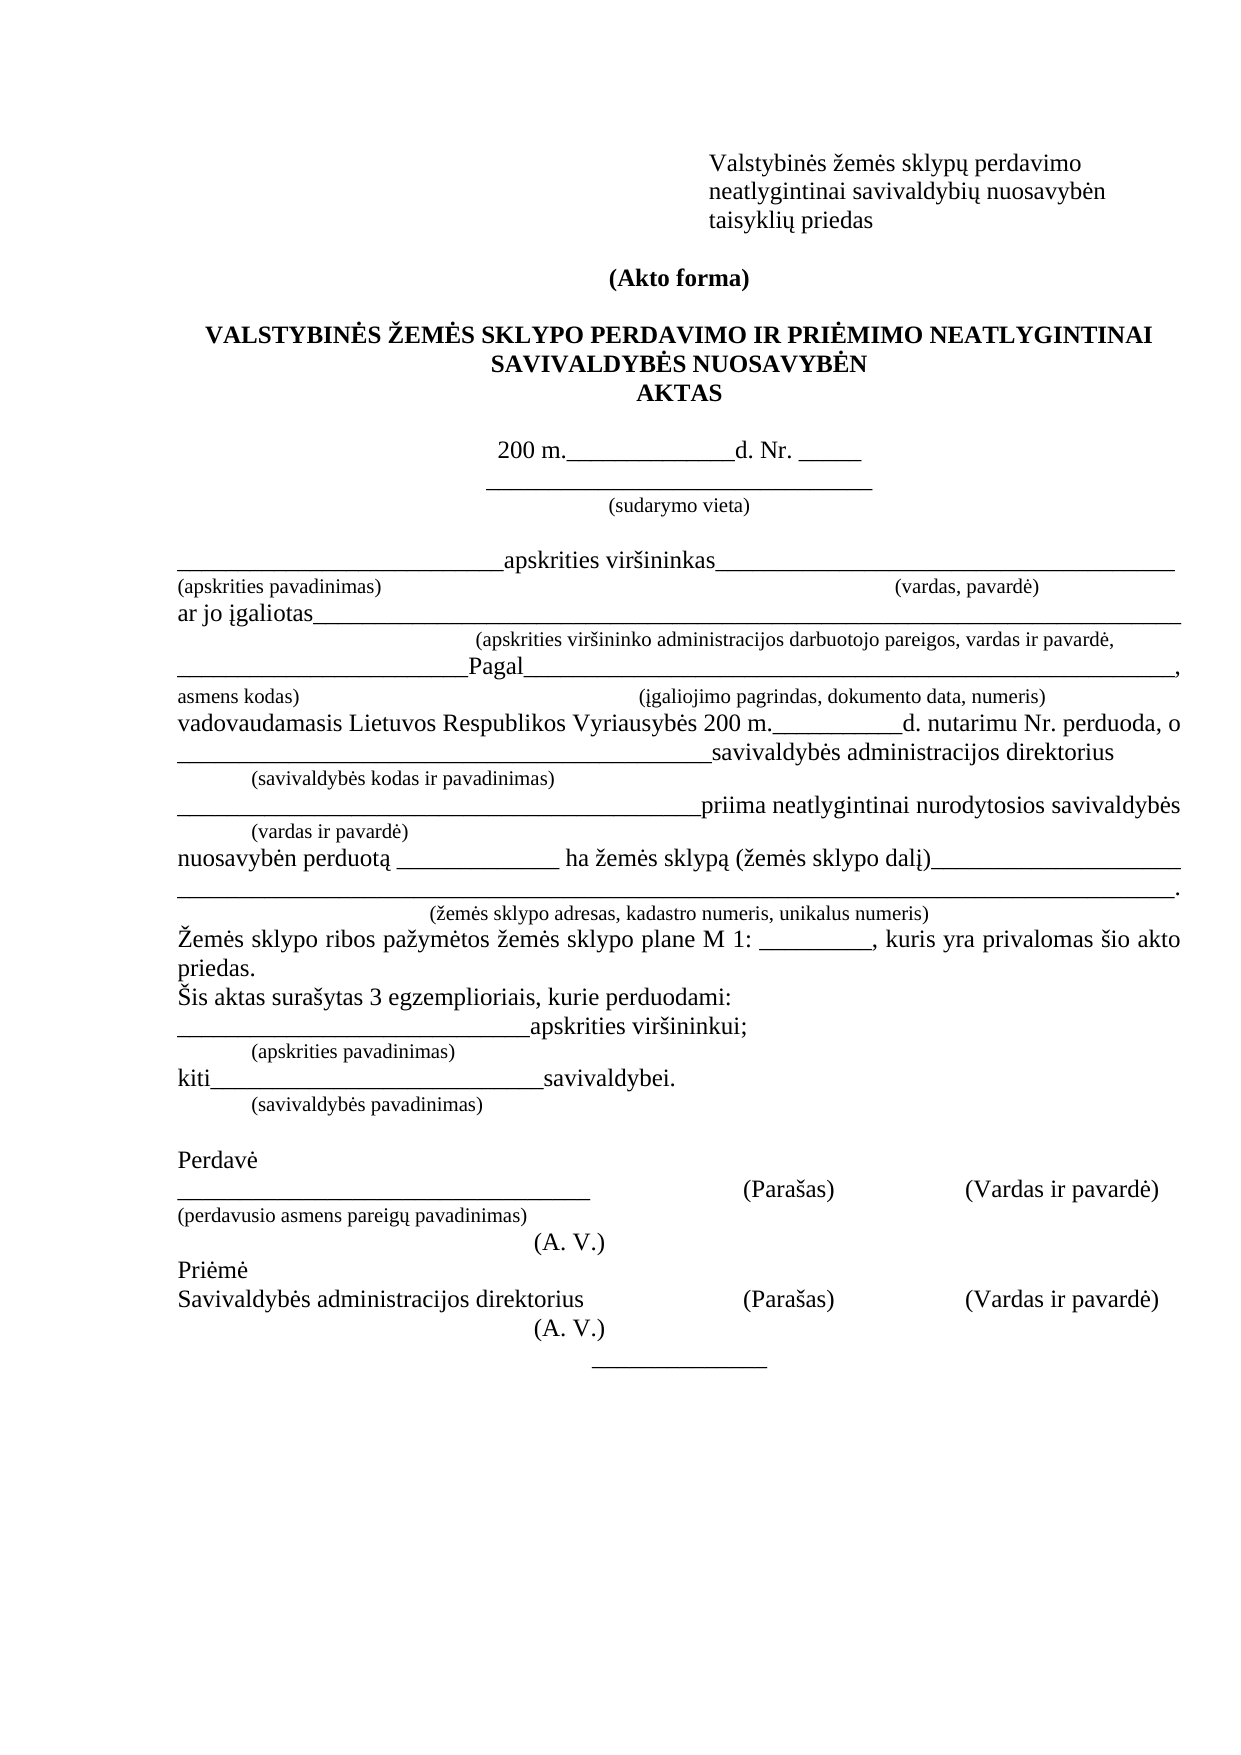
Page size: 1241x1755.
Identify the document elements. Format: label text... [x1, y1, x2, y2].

text . [177, 872, 1181, 900]
text (apskrities pavadinimas) [177, 1039, 1181, 1063]
text ______________ [177, 1342, 1181, 1370]
text Pagal , [177, 651, 1181, 680]
text VALSTYBINĖS ŽEMĖS SKLYPO PERDAVIMO IR PRIĖMIMO NEATLYGINTINAI SAVIVALDYBĖS NUOSAVYBĖN [177, 320, 1181, 378]
text Savivaldybės administracijos direktorius (Parašas) (Vardas ir pavardė) [177, 1284, 1181, 1313]
text priima neatlygintinai nurodytosios savivaldybės [177, 790, 1181, 819]
text neatlygintinai savivaldybių nuosavybėn [177, 176, 1181, 205]
text (savivaldybės kodas ir pavadinimas) [177, 766, 1181, 790]
text (A. V.) [177, 1227, 1181, 1255]
text (perdavusio asmens pareigų pavadinimas) [177, 1203, 1181, 1227]
text (A. V.) [177, 1313, 1181, 1342]
text (Akto forma) [177, 263, 1181, 291]
text apskrities viršininkas [177, 545, 1181, 574]
text kiti savivaldybei. [177, 1063, 1181, 1092]
text Žemės sklypo ribos pažymėtos žemės sklypo plane M 1: _________, kuris yra privalomas šio akto priedas. [177, 924, 1181, 982]
text apskrities viršininkui; [177, 1011, 1181, 1039]
text asmens kodas) (įgaliojimo pagrindas, dokumento data, numeris) [177, 680, 1181, 708]
text savivaldybės administracijos direktorius [177, 737, 1181, 766]
text (vardas ir pavardė) [177, 819, 1181, 843]
text AKTAS [177, 378, 1181, 406]
text (apskrities pavadinimas) (vardas, pavardė) [177, 574, 1181, 598]
text (apskrities viršininko administracijos darbuotojo pareigos, vardas ir pavardė, [177, 627, 1181, 651]
text ar jo įgaliotas [177, 598, 1181, 627]
text (savivaldybės pavadinimas) [177, 1092, 1181, 1116]
text vadovaudamasis Lietuvos Respublikos Vyriausybės 200 m. d. nutarimu Nr. perduoda, o [177, 708, 1181, 737]
text _________________________________ (Parašas) (Vardas ir pavardė) [177, 1174, 1181, 1203]
text (sudarymo vieta) [177, 493, 1181, 517]
text Priėmė [177, 1255, 1181, 1284]
text Perdavė [177, 1145, 1181, 1174]
text taisyklių priedas [177, 205, 1181, 234]
text Valstybinės žemės sklypų perdavimo [177, 148, 1181, 176]
text nuosavybėn perduotą _____________ ha žemės sklypą (žemės sklypo dalį) [177, 843, 1181, 872]
text (žemės sklypo adresas, kadastro numeris, unikalus numeris) [177, 900, 1181, 924]
text Šis aktas surašytas 3 egzemplioriais, kurie perduodami: [177, 982, 1181, 1011]
text 200 m. d. Nr. _____ [177, 435, 1181, 464]
